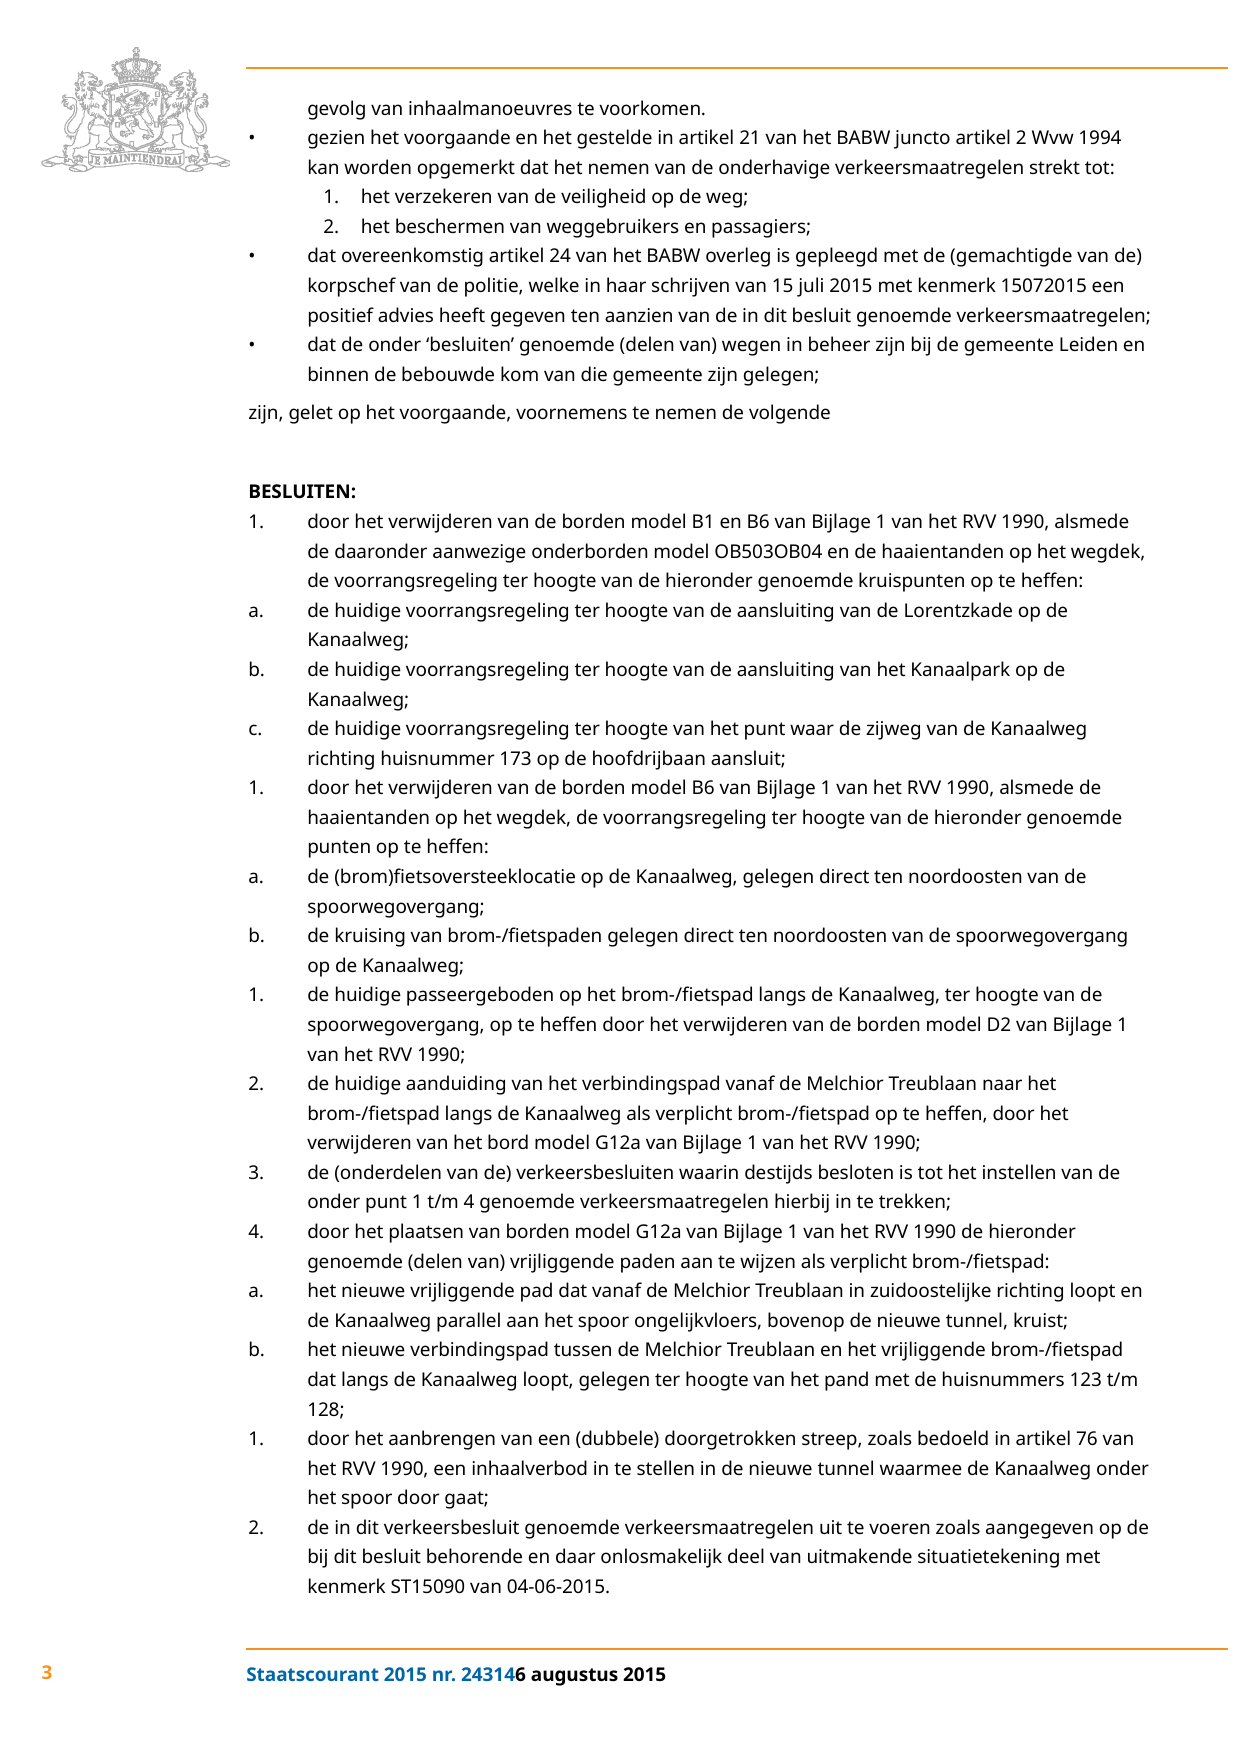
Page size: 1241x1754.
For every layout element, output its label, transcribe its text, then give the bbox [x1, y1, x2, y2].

list gezien het voorgaande en het gestelde in artikel 21 van het BABW juncto artikel 2 Wvw 1994 kan worden opgemerkt dat het nemen van de onderhavige verkeersmaatregelen strekt tot: [248, 124, 1152, 180]
list het verzekeren van de veiligheid op de weg; [323, 183, 1152, 209]
list de huidige passeergeboden op het brom-/fietspad langs de Kanaalweg, ter hoogte van de spoorwegovergang, op te heffen door het verwijderen van de borden model D2 van Bijlage 1 van het RVV 1990; [248, 982, 1152, 1067]
list het nieuwe vrijliggende pad dat vanaf de Melchior Treublaan in zuidoostelijke richting loopt en de Kanaalweg parallel aan het spoor ongelijkvloers, bovenop de nieuwe tunnel, kruist; [248, 1277, 1152, 1333]
list het nieuwe verbindingspad tussen de Melchior Treublaan en het vrijliggende brom-/fietspad dat langs de Kanaalweg loopt, gelegen ter hoogte van het pand met de huisnummers 123 t/m 128; [248, 1337, 1152, 1422]
list de huidige aanduiding van het verbindingspad vanaf de Melchior Treublaan naar het brom-/fietspad langs de Kanaalweg als verplicht brom-/fietspad op te heffen, door het verwijderen van het bord model G12a van Bijlage 1 van het RVV 1990; [248, 1070, 1152, 1155]
text BESLUITEN: [248, 479, 1152, 504]
list door het plaatsen van borden model G12a van Bijlage 1 van het RVV 1990 de hieronder genoemde (delen van) vrijliggende paden aan te wijzen als verplicht brom-/fietspad: [248, 1218, 1152, 1274]
list door het verwijderen van de borden model B6 van Bijlage 1 van het RVV 1990, alsmede de haaientanden op het wegdek, de voorrangsregeling ter hoogte van de hieronder genoemde punten op te heffen: [248, 774, 1152, 859]
list door het verwijderen van de borden model B1 en B6 van Bijlage 1 van het RVV 1990, alsmede de daaronder aanwezige onderborden model OB503OB04 en de haaientanden op het wegdek, de voorrangsregeling ter hoogte van de hieronder genoemde kruispunten op te heffen: [248, 508, 1152, 593]
list de huidige voorrangsregeling ter hoogte van de aansluiting van het Kanaalpark op de Kanaalweg; [248, 656, 1152, 712]
list dat overeenkomstig artikel 24 van het BABW overleg is gepleegd met de (gemachtigde van de) korpschef van de politie, welke in haar schrijven van 15 juli 2015 met kenmerk 15072015 een positief advies heeft gegeven ten aanzien van de in dit besluit genoemde verkeersmaatregelen; [248, 243, 1152, 328]
list gevolg van inhaalmanoeuvres te voorkomen. [248, 95, 1152, 121]
list de huidige voorrangsregeling ter hoogte van het punt waar de zijweg van de Kanaalweg richting huisnummer 173 op de hoofdrijbaan aansluit; [248, 715, 1152, 771]
list de in dit verkeersbesluit genoemde verkeersmaatregelen uit te voeren zoals aangegeven op de bij dit besluit behorende en daar onlosmakelijk deel van uitmakende situatietekening met kenmerk ST15090 van 04-06-2015. [248, 1514, 1152, 1599]
list de huidige voorrangsregeling ter hoogte van de aansluiting van de Lorentzkade op de Kanaalweg; [248, 597, 1152, 652]
text zijn, gelet op het voorgaande, voornemens te nemen de volgende [248, 399, 1152, 425]
list door het aanbrengen van een (dubbele) doorgetrokken streep, zoals bedoeld in artikel 76 van het RVV 1990, een inhaalverbod in te stellen in de nieuwe tunnel waarmee de Kanaalweg onder het spoor door gaat; [248, 1425, 1152, 1510]
list de (onderdelen van de) verkeersbesluiten waarin destijds besloten is tot het instellen van de onder punt 1 t/m 4 genoemde verkeersmaatregelen hierbij in te trekken; [248, 1159, 1152, 1214]
list het beschermen van weggebruikers en passagiers; [323, 213, 1152, 239]
picture [41, 47, 231, 172]
list de (brom)fietsoversteeklocatie op de Kanaalweg, gelegen direct ten noordoosten van de spoorwegovergang; [248, 863, 1152, 919]
list dat de onder ‘besluiten’ genoemde (delen van) wegen in beheer zijn bij de gemeente Leiden en binnen de bebouwde kom van die gemeente zijn gelegen; [248, 331, 1152, 387]
list de kruising van brom-/fietspaden gelegen direct ten noordoosten van de spoorwegovergang op de Kanaalweg; [248, 922, 1152, 978]
